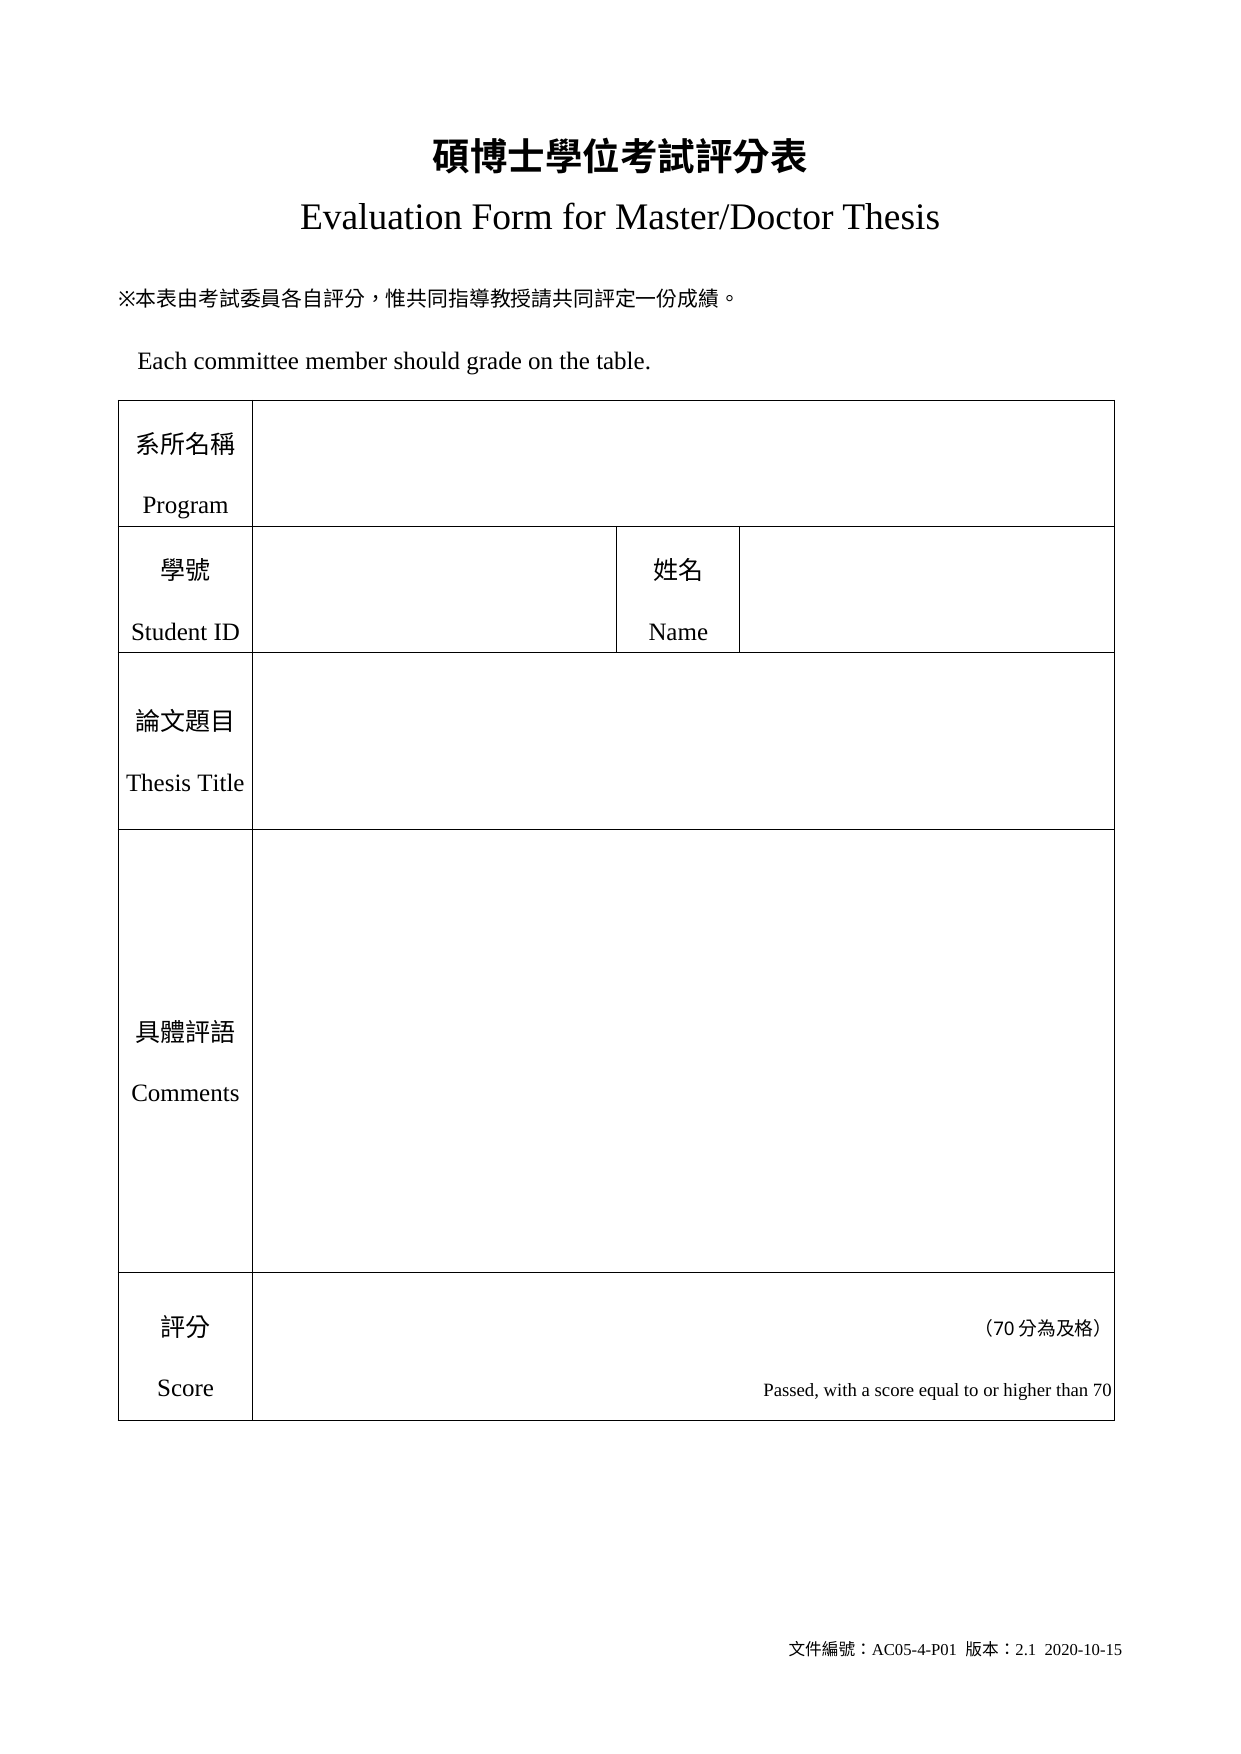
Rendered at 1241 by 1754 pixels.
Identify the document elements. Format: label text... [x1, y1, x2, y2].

table_cell 論文題目 Thesis Title [119, 653, 252, 829]
table_cell 學號 Student ID [119, 527, 252, 652]
table_cell [253, 830, 1114, 1272]
table_header 系所名稱 Program [119, 401, 252, 526]
text ※本表由考試委員各自評分，惟共同指導教授請共同評定一份成績。 [118, 256, 1122, 318]
table_cell [253, 653, 1114, 829]
table_cell 姓名 Name [617, 527, 739, 652]
table_cell [253, 527, 616, 652]
table_cell （70分為及格） Passed, with a score equal to or higher than 70 [253, 1273, 1114, 1419]
text Each committee member should grade on the table. [137, 318, 1122, 381]
table_cell [740, 527, 1114, 652]
table_header [253, 401, 1114, 526]
table_cell 評分 Score [119, 1273, 252, 1419]
table_cell 具體評語 Comments [119, 830, 252, 1272]
text 碩博士學位考試評分表 Evaluation Form for Master/Doctor Thesis [118, 112, 1122, 237]
